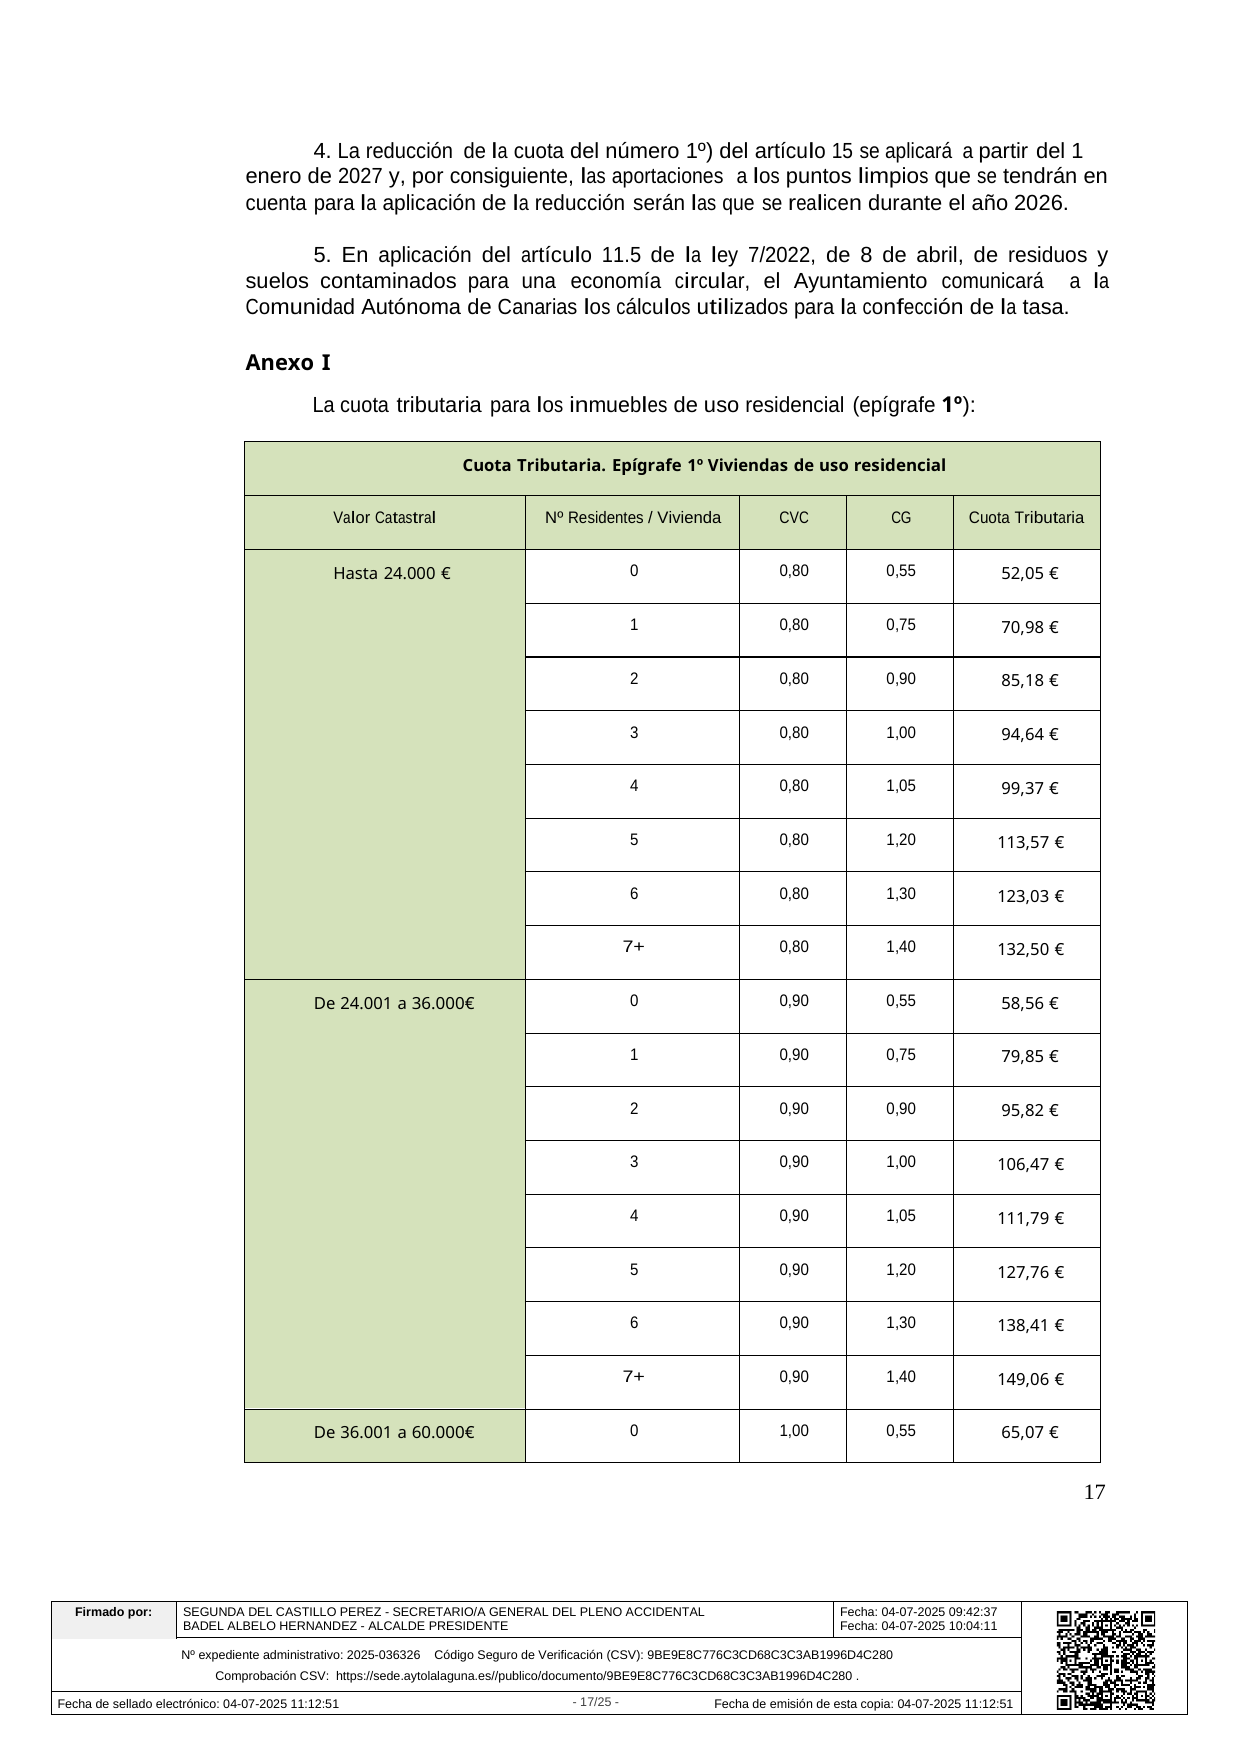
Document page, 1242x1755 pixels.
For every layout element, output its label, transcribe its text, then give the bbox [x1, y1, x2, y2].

table_cell 95,82 € [954, 1087, 1100, 1140]
table_cell 123,03 € [954, 872, 1100, 925]
table_cell 127,76 € [954, 1248, 1100, 1301]
table_cell De 24.001 a 36.000€ [245, 980, 525, 1408]
table_cell 1,00 [740, 1410, 846, 1462]
table_cell 99,37 € [954, 765, 1100, 818]
table_cell 65,07 € [954, 1410, 1100, 1462]
table_cell 132,50 € [954, 926, 1100, 979]
table_cell 0,55 [847, 980, 953, 1032]
table_cell 0 [526, 550, 739, 603]
table_cell 1,05 [847, 1195, 953, 1247]
table_cell 1,05 [847, 765, 953, 818]
table_cell 1,00 [847, 711, 953, 764]
table_cell 0,80 [740, 550, 846, 603]
table_cell 0,80 [740, 658, 846, 710]
table_cell 1,00 [847, 1141, 953, 1193]
table_cell 0,90 [740, 1087, 846, 1140]
table_cell 1,30 [847, 1302, 953, 1355]
text La cuota tributaria para los inmuebles de uso residencial (epígrafe 1º): [312, 393, 1202, 418]
table_cell 0 [526, 1410, 739, 1462]
table_cell 1 [526, 604, 739, 656]
table_cell 5 [526, 819, 739, 871]
table_cell 0,90 [740, 1195, 846, 1247]
table_cell 0,75 [847, 1034, 953, 1086]
table_cell 6 [526, 1302, 739, 1355]
table_cell 0,80 [740, 819, 846, 871]
table_cell 113,57 € [954, 819, 1100, 871]
table_cell Valor Catastral [245, 496, 525, 549]
text 5. En aplicación del artículo 11.5 de la ley 7/2022, de 8 de abril, de residuos y suelos contaminados para una economía circular, el Ayuntamiento comunicará a la Comunidad Autónoma de Canarias los cálculos utilizados para la confección de la tasa. [245, 242, 1109, 319]
table_cell Nº expediente administrativo: 2025-036326 Código Seguro de Verificación (CSV): 9BE9E8C776C3CD68C3C3AB1996D4C280 Comprobación CSV: https://sede.aytolalaguna.es//publico/documento/9BE9E8C776C3CD68C3C3AB1996D4C280 . [52, 1638, 1021, 1691]
table_cell 4 [526, 765, 739, 818]
table_cell Cuota Tributaria [954, 496, 1100, 549]
table_cell 4 [526, 1195, 739, 1247]
table_cell 0,75 [847, 604, 953, 656]
text 17 [42, 1479, 1106, 1504]
table_cell 3 [526, 711, 739, 764]
table_cell CVC [740, 496, 846, 549]
text enero de 2027 y, por consiguiente, las aportaciones a los puntos limpios que se tendrán en cuenta para la aplicación de la reducción serán las que se realicen durante el año 2026. [245, 163, 1109, 214]
table_cell 1,30 [847, 872, 953, 925]
table_cell 79,85 € [954, 1034, 1100, 1086]
table_cell 5 [526, 1248, 739, 1301]
table_cell 94,64 € [954, 711, 1100, 764]
table_header Fecha: 04-07-2025 09:42:37 Fecha: 04-07-2025 10:04:11 [834, 1602, 1021, 1637]
table_cell 2 [526, 1087, 739, 1140]
table_cell Nº Residentes / Vivienda [526, 496, 739, 549]
table_cell 7+ [526, 1356, 739, 1408]
table_header Firmado por: [52, 1602, 176, 1637]
table_cell 0,90 [740, 1356, 846, 1408]
table_cell 70,98 € [954, 604, 1100, 656]
table_header [1022, 1602, 1187, 1714]
table_cell 0 [526, 980, 739, 1032]
table_cell 111,79 € [954, 1195, 1100, 1247]
table_cell De 36.001 a 60.000€ [245, 1410, 525, 1462]
table_cell 3 [526, 1141, 739, 1193]
table_cell 0,90 [740, 1302, 846, 1355]
table_cell 0,80 [740, 711, 846, 764]
table_cell 0,90 [847, 1087, 953, 1140]
table_cell 106,47 € [954, 1141, 1100, 1193]
table_cell 1 [526, 1034, 739, 1086]
table_cell 58,56 € [954, 980, 1100, 1032]
table_cell Fecha de sellado electrónico: 04-07-2025 11:12:51 - 17/25 - Fecha de emisión de esta copia: 04-07-2025 11:12:51 [52, 1692, 1021, 1714]
table_cell 0,90 [740, 1034, 846, 1086]
table_cell 7+ [526, 926, 739, 979]
table_cell 0,80 [740, 765, 846, 818]
table_cell 149,06 € [954, 1356, 1100, 1408]
table_cell 0,90 [847, 658, 953, 710]
table_header Cuota Tributaria. Epígrafe 1º Viviendas de uso residencial [245, 442, 1100, 495]
table_cell 1,40 [847, 926, 953, 979]
table_cell Hasta 24.000 € [245, 550, 525, 979]
table_cell 0,55 [847, 550, 953, 603]
table_cell 0,80 [740, 926, 846, 979]
table_cell 138,41 € [954, 1302, 1100, 1355]
table_cell 0,80 [740, 604, 846, 656]
table_cell 2 [526, 658, 739, 710]
table_cell 52,05 € [954, 550, 1100, 603]
table_cell 0,90 [740, 980, 846, 1032]
table_cell 1,20 [847, 819, 953, 871]
table_cell 1,20 [847, 1248, 953, 1301]
table_cell 6 [526, 872, 739, 925]
table_cell 0,90 [740, 1248, 846, 1301]
text Anexo I [245, 347, 1202, 376]
table_cell 0,80 [740, 872, 846, 925]
table_cell CG [847, 496, 953, 549]
table_header SEGUNDA DEL CASTILLO PEREZ - SECRETARIO/A GENERAL DEL PLENO ACCIDENTAL BADEL ALBELO HERNANDEZ - ALCALDE PRESIDENTE [177, 1602, 833, 1637]
table_cell 85,18 € [954, 658, 1100, 710]
table_cell 1,40 [847, 1356, 953, 1408]
table_cell 0,90 [740, 1141, 846, 1193]
table_cell 0,55 [847, 1410, 953, 1462]
